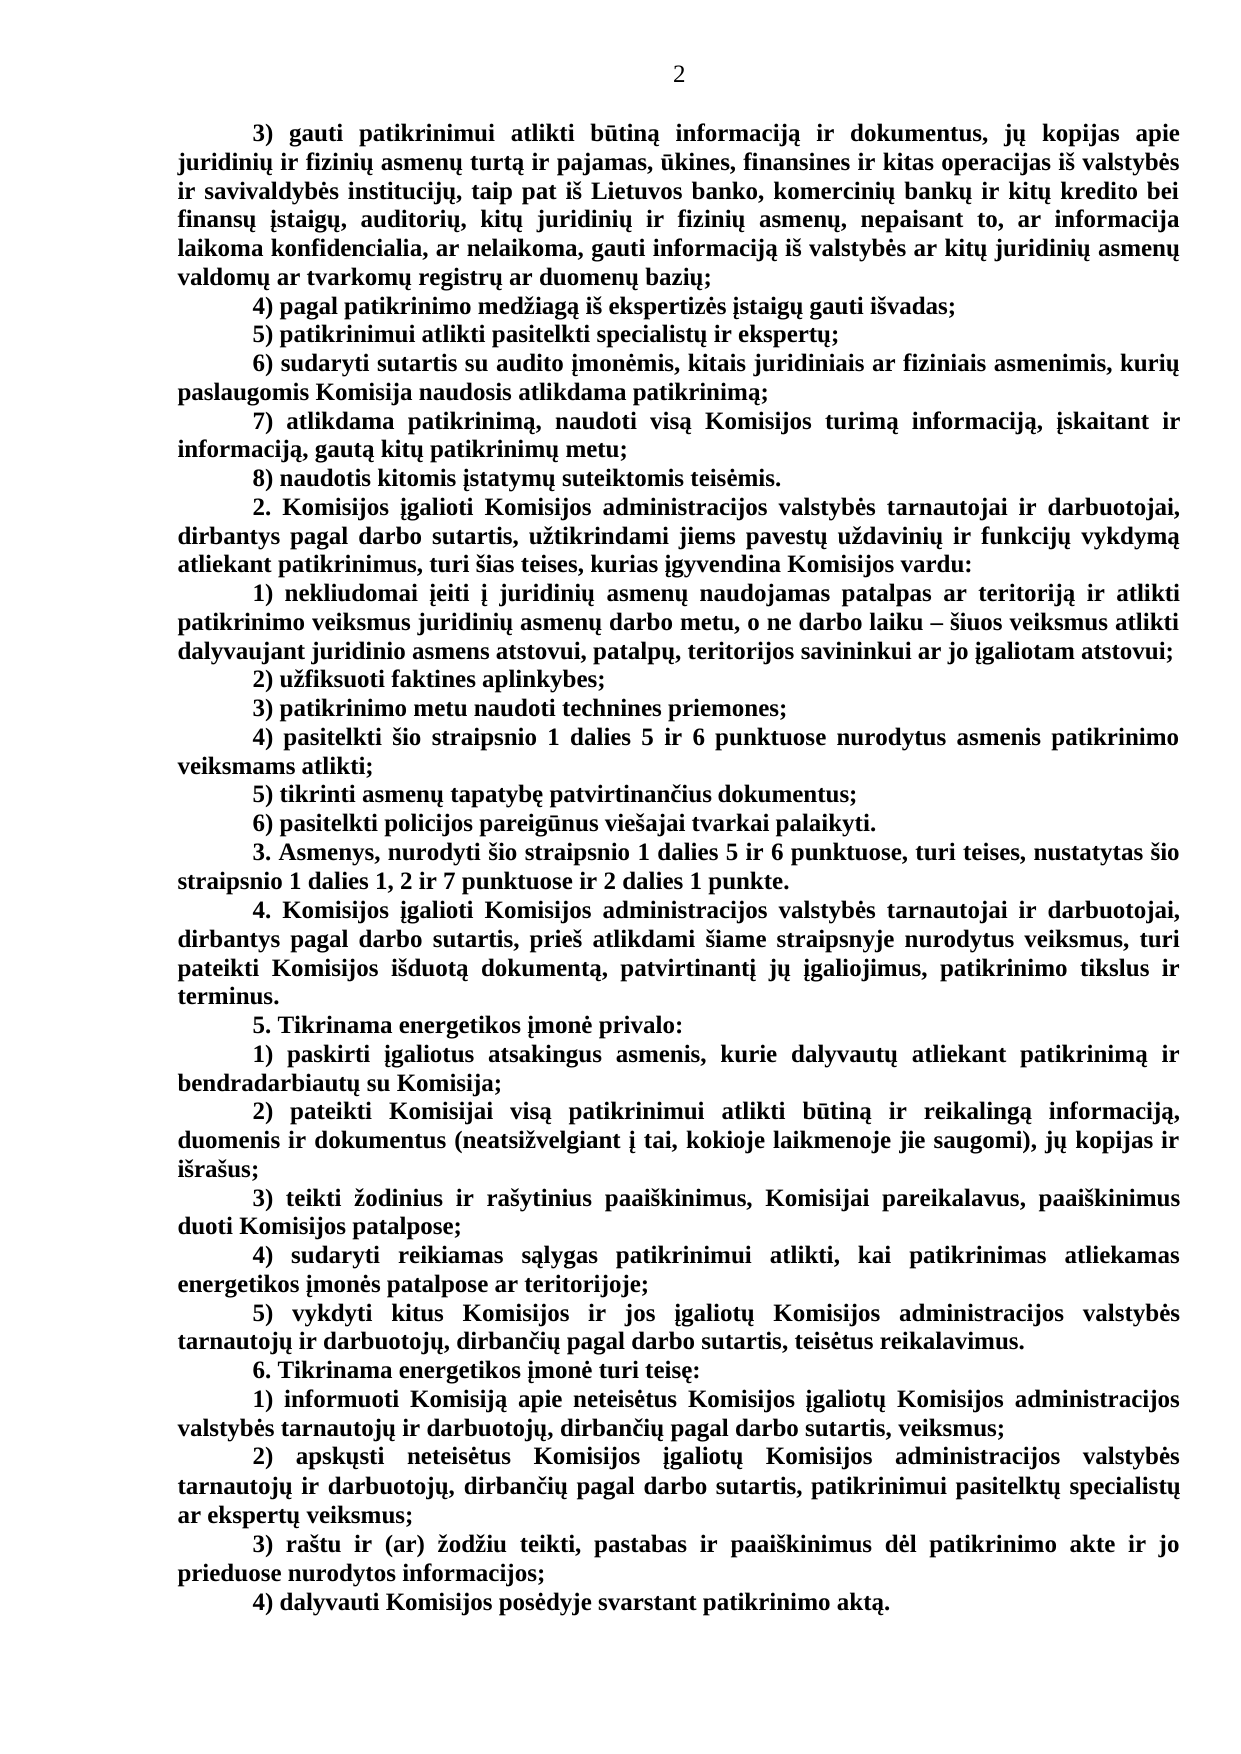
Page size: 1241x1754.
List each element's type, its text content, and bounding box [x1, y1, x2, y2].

text 5) patikrinimui atlikti pasitelkti specialistų ir ekspertų; [177, 319, 1181, 348]
text 2) pateikti Komisijai visą patikrinimui atlikti būtiną ir reikalingą informaciją, duomenis ir dokumentus (neatsižvelgiant į tai, kokioje laikmenoje jie saugomi), jų kopijas ir išrašus; [177, 1096, 1181, 1183]
list 1) nekliudomai įeiti į juridinių asmenų naudojamas patalpas ar teritoriją ir atlikti patikrinimo veiksmus juridinių asmenų darbo metu, o ne darbo laiku – šiuos veiksmus atlikti dalyvaujant juridinio asmens atstovui, patalpų, teritorijos savininkui ar jo įgaliotam atstovui; [177, 578, 1181, 664]
text 3) gauti patikrinimui atlikti būtiną informaciją ir dokumentus, jų kopijas apie juridinių ir fizinių asmenų turtą ir pajamas, ūkines, finansines ir kitas operacijas iš valstybės ir savivaldybės institucijų, taip pat iš Lietuvos banko, komercinių bankų ir kitų kredito bei finansų įstaigų, auditorių, kitų juridinių ir fizinių asmenų, nepaisant to, ar informacija laikoma konfidencialia, ar nelaikoma, gauti informaciją iš valstybės ar kitų juridinių asmenų valdomų ar tvarkomų registrų ar duomenų bazių; [177, 118, 1181, 291]
text 3) teikti žodinius ir rašytinius paaiškinimus, Komisijai pareikalavus, paaiškinimus duoti Komisijos patalpose; [177, 1183, 1181, 1240]
text 4) sudaryti reikiamas sąlygas patikrinimui atlikti, kai patikrinimas atliekamas energetikos įmonės patalpose ar teritorijoje; [177, 1240, 1181, 1298]
list 5) tikrinti asmenų tapatybę patvirtinančius dokumentus; [177, 779, 1181, 808]
text 3. Asmenys, nurodyti šio straipsnio 1 dalies 5 ir 6 punktuose, turi teises, nustatytas šio straipsnio 1 dalies 1, 2 ir 7 punktuose ir 2 dalies 1 punkte. [177, 837, 1181, 895]
list 4) pasitelkti šio straipsnio 1 dalies 5 ir 6 punktuose nurodytus asmenis patikrinimo veiksmams atlikti; [177, 722, 1181, 779]
text 2. Komisijos įgalioti Komisijos administracijos valstybės tarnautojai ir darbuotojai, dirbantys pagal darbo sutartis, užtikrindami jiems pavestų uždavinių ir funkcijų vykdymą atliekant patikrinimus, turi šias teises, kurias įgyvendina Komisijos vardu: [177, 492, 1181, 578]
list 2) užfiksuoti faktines aplinkybes; [177, 664, 1181, 693]
text 5. Tikrinama energetikos įmonė privalo: [177, 1010, 1181, 1039]
text 1) informuoti Komisiją apie neteisėtus Komisijos įgaliotų Komisijos administracijos valstybės tarnautojų ir darbuotojų, dirbančių pagal darbo sutartis, veiksmus; [177, 1384, 1181, 1441]
text 6. Tikrinama energetikos įmonė turi teisę: [177, 1355, 1181, 1384]
text 5) vykdyti kitus Komisijos ir jos įgaliotų Komisijos administracijos valstybės tarnautojų ir darbuotojų, dirbančių pagal darbo sutartis, teisėtus reikalavimus. [177, 1298, 1181, 1355]
text 8) naudotis kitomis įstatymų suteiktomis teisėmis. [177, 463, 1181, 492]
list 6) pasitelkti policijos pareigūnus viešajai tvarkai palaikyti. [177, 808, 1181, 837]
text 4) pagal patikrinimo medžiagą iš ekspertizės įstaigų gauti išvadas; [177, 291, 1181, 319]
list 3) patikrinimo metu naudoti technines priemones; [177, 693, 1181, 722]
text 7) atlikdama patikrinimą, naudoti visą Komisijos turimą informaciją, įskaitant ir informaciją, gautą kitų patikrinimų metu; [177, 406, 1181, 463]
text 6) sudaryti sutartis su audito įmonėmis, kitais juridiniais ar fiziniais asmenimis, kurių paslaugomis Komisija naudosis atlikdama patikrinimą; [177, 348, 1181, 406]
text 1) paskirti įgaliotus atsakingus asmenis, kurie dalyvautų atliekant patikrinimą ir bendradarbiautų su Komisija; [177, 1039, 1181, 1096]
text 2) apskųsti neteisėtus Komisijos įgaliotų Komisijos administracijos valstybės tarnautojų ir darbuotojų, dirbančių pagal darbo sutartis, patikrinimui pasitelktų specialistų ar ekspertų veiksmus; [177, 1441, 1181, 1529]
text 3) raštu ir (ar) žodžiu teikti, pastabas ir paaiškinimus dėl patikrinimo akte ir jo prieduose nurodytos informacijos; [177, 1529, 1181, 1587]
text 4) dalyvauti Komisijos posėdyje svarstant patikrinimo aktą. [177, 1587, 1181, 1616]
text 4. Komisijos įgalioti Komisijos administracijos valstybės tarnautojai ir darbuotojai, dirbantys pagal darbo sutartis, prieš atlikdami šiame straipsnyje nurodytus veiksmus, turi pateikti Komisijos išduotą dokumentą, patvirtinantį jų įgaliojimus, patikrinimo tikslus ir terminus. [177, 895, 1181, 1010]
